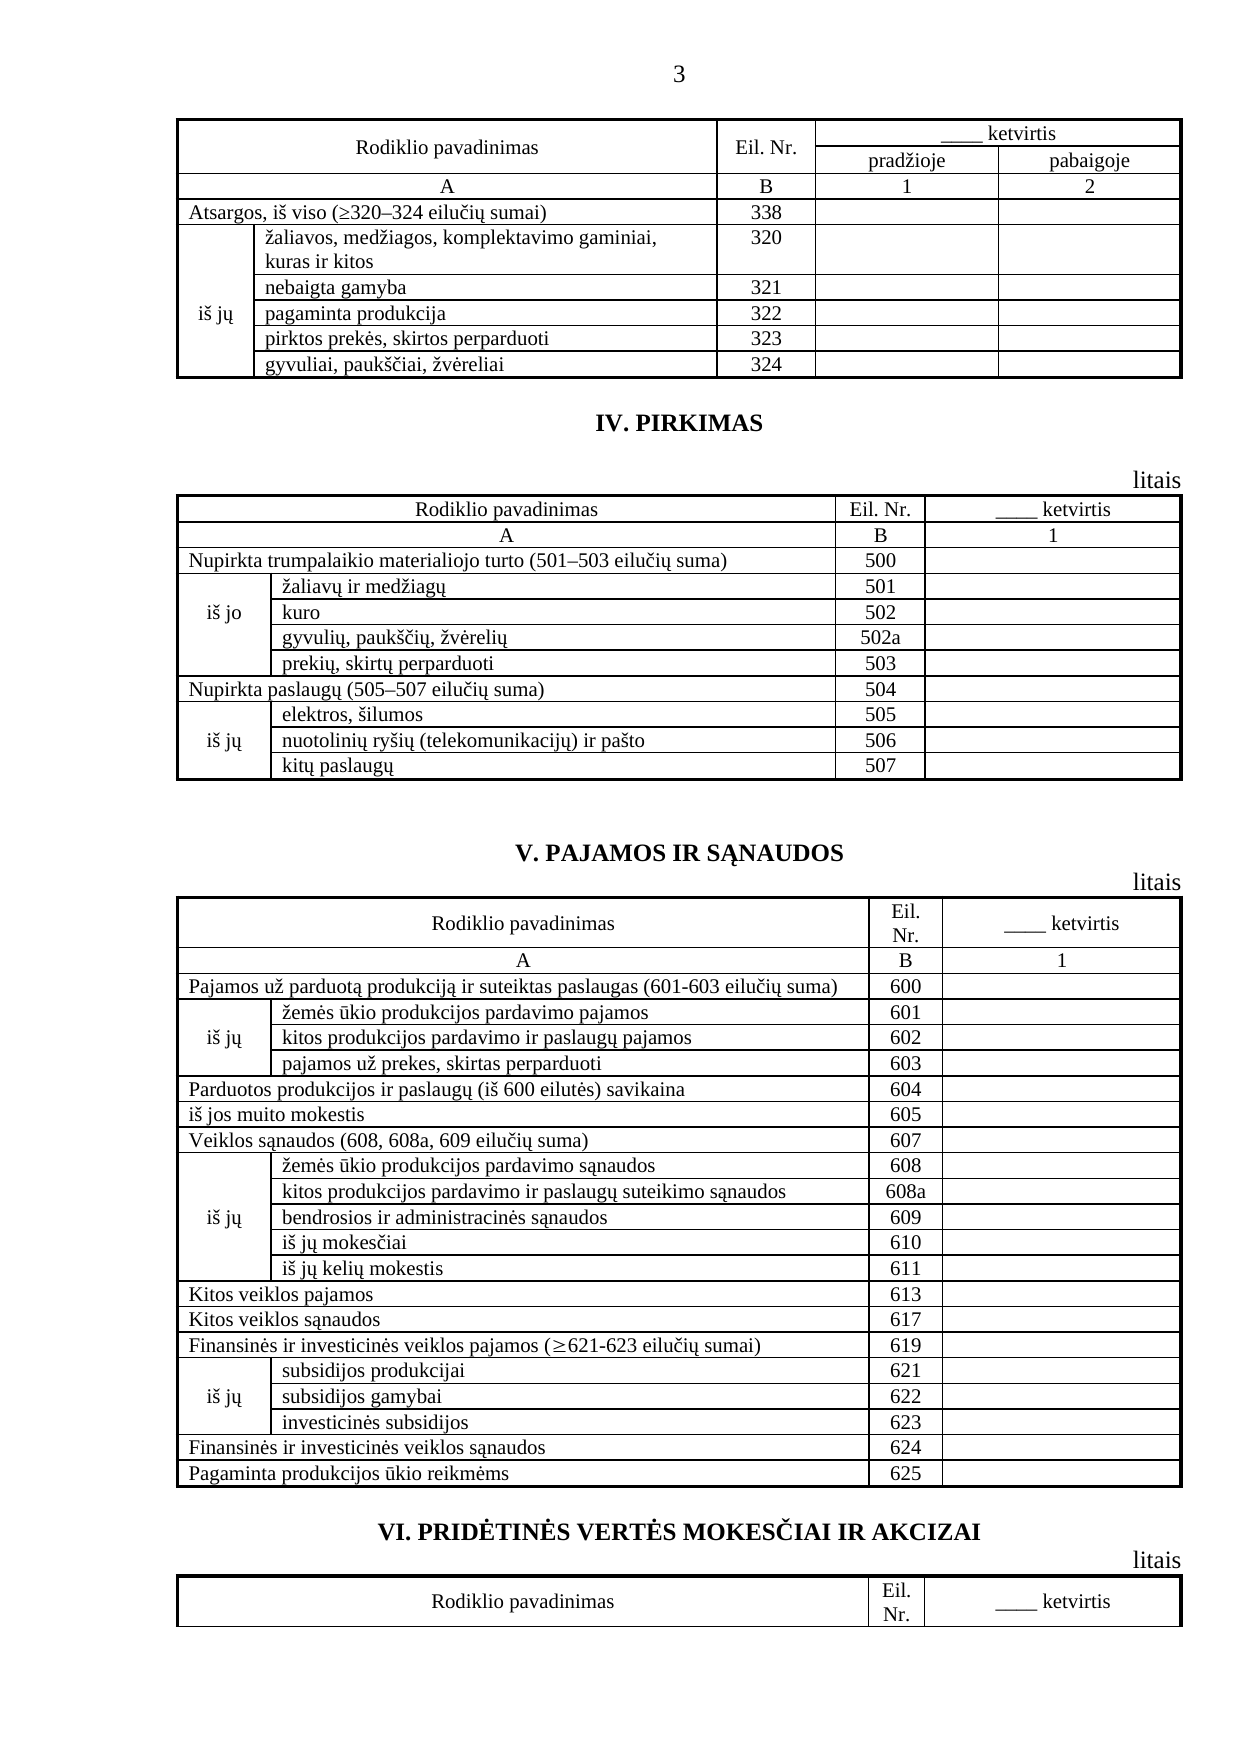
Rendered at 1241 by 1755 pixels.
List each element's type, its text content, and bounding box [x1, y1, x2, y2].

table_header Eil. Nr. [869, 1578, 924, 1626]
table_cell Finansinės ir investicinės veiklos pajamos (621-623 eilučių sumai) [179, 1333, 868, 1357]
table_cell 600 [870, 974, 942, 998]
table_cell iš jos muito mokestis [179, 1102, 868, 1126]
table_cell kitos produkcijos pardavimo ir paslaugų suteikimo sąnaudos [272, 1179, 868, 1203]
table_cell [179, 702, 270, 726]
table_cell gyvuliai, paukščiai, žvėreliai [255, 352, 716, 376]
table_cell gyvulių, paukščių, žvėrelių [272, 625, 835, 649]
table_cell 604 [870, 1077, 942, 1101]
table_cell [943, 974, 1179, 998]
table_cell žemės ūkio produkcijos pardavimo pajamos [272, 1000, 868, 1024]
table_cell [943, 1179, 1179, 1203]
table_cell [943, 1077, 1179, 1101]
text Vi. pridėtinės vertės mokesčiai ir akcizai [177, 1517, 1181, 1546]
table_cell 605 [870, 1102, 942, 1126]
table_cell 504 [836, 677, 924, 701]
table_cell [179, 274, 253, 299]
table_cell [943, 1282, 1179, 1306]
table_cell [943, 1358, 1179, 1382]
table_cell 624 [870, 1435, 942, 1459]
table_cell investicinės subsidijos [272, 1410, 868, 1434]
table_cell [926, 677, 1179, 701]
table_cell [943, 1205, 1179, 1229]
table_cell 322 [718, 301, 815, 325]
table_cell [943, 1153, 1179, 1177]
table_cell subsidijos produkcijai [272, 1358, 868, 1382]
table_cell B [870, 948, 942, 972]
table_header ____ ketvirtis [926, 497, 1179, 521]
table_cell 607 [870, 1128, 942, 1152]
table_cell pagaminta produkcija [255, 301, 716, 325]
table_cell [943, 1051, 1179, 1075]
table_header ____ ketvirtis [943, 899, 1179, 947]
table_cell kitos produkcijos pardavimo ir paslaugų pajamos [272, 1025, 868, 1049]
text IV. pirkimas [177, 408, 1181, 437]
table_cell iš jų mokesčiai [272, 1230, 868, 1254]
table_header Eil. Nr. [718, 121, 815, 172]
table_cell elektros, šilumos [272, 702, 835, 726]
table_cell 502a [836, 625, 924, 649]
table_header Rodiklio pavadinimas [179, 1578, 868, 1626]
table_cell [816, 275, 998, 299]
table_cell [816, 225, 998, 273]
table_cell [179, 1408, 270, 1434]
table_cell [179, 1254, 270, 1280]
table_cell 601 [870, 1000, 942, 1024]
table_cell [816, 352, 998, 376]
table_cell iš jų kelių mokestis [272, 1256, 868, 1280]
table_cell [179, 1049, 270, 1075]
table_cell [999, 326, 1179, 350]
table_cell [999, 352, 1179, 376]
table_cell 324 [718, 352, 815, 376]
table_cell 1 [926, 523, 1179, 547]
table_cell 603 [870, 1051, 942, 1075]
table_cell 2 [999, 174, 1179, 198]
table_cell [999, 301, 1179, 325]
table_cell žaliavos, medžiagos, komplektavimo gaminiai, kuras ir kitos [255, 225, 716, 273]
table_cell bendrosios ir administracinės sąnaudos [272, 1205, 868, 1229]
table_cell 617 [870, 1307, 942, 1331]
table_cell Kitos veiklos sąnaudos [179, 1307, 868, 1331]
table_cell [926, 625, 1179, 649]
table_cell [179, 752, 270, 777]
table_cell Kitos veiklos pajamos [179, 1282, 868, 1306]
table_cell kitų paslaugų [272, 753, 835, 777]
table_cell [943, 1000, 1179, 1024]
table_cell žemės ūkio produkcijos pardavimo sąnaudos [272, 1153, 868, 1177]
table_cell [179, 1000, 270, 1024]
table_cell [926, 651, 1179, 675]
table_cell iš jų [179, 1383, 270, 1408]
table_cell 507 [836, 753, 924, 777]
table_cell 323 [718, 326, 815, 350]
table_cell [943, 1102, 1179, 1126]
table_cell [943, 1256, 1179, 1280]
table_cell [943, 1333, 1179, 1357]
table_cell prekių, skirtų perparduoti [272, 651, 835, 675]
table_cell [943, 1384, 1179, 1408]
table_cell [943, 1128, 1179, 1152]
table_cell 623 [870, 1410, 942, 1434]
table_cell Finansinės ir investicinės veiklos sąnaudos [179, 1435, 868, 1459]
table_cell 338 [718, 200, 815, 224]
table_cell 608a [870, 1179, 942, 1203]
table_cell A [179, 948, 868, 972]
table_cell [816, 301, 998, 325]
table_header Rodiklio pavadinimas [179, 899, 868, 947]
table_header ____ ketvirtis [816, 121, 1179, 145]
table_cell iš jų [179, 1203, 270, 1229]
table_cell 320 [718, 225, 815, 273]
table_cell [926, 574, 1179, 598]
table_cell B [718, 174, 815, 198]
table_cell 609 [870, 1205, 942, 1229]
table_cell 501 [836, 574, 924, 598]
table_cell [943, 1461, 1179, 1485]
table_cell 1 [943, 948, 1179, 972]
table_cell [943, 1025, 1179, 1049]
table_cell [926, 753, 1179, 777]
table_cell Nupirkta paslaugų (505–507 eilučių suma) [179, 677, 835, 701]
table_cell B [836, 523, 924, 547]
table_cell Nupirkta trumpalaikio materialiojo turto (501–503 eilučių suma) [179, 548, 835, 572]
table_cell 608 [870, 1153, 942, 1177]
table_cell [179, 325, 253, 350]
text litais [192, 465, 1181, 494]
table_cell A [179, 523, 835, 547]
table_cell 619 [870, 1333, 942, 1357]
table_cell [926, 702, 1179, 726]
table_cell 621 [870, 1358, 942, 1382]
table_cell [943, 1435, 1179, 1459]
table_header Rodiklio pavadinimas [179, 497, 835, 521]
table_cell Veiklos sąnaudos (608, 608a, 609 eilučių suma) [179, 1128, 868, 1152]
table_cell nebaigta gamyba [255, 275, 716, 299]
table_cell [179, 1229, 270, 1254]
table_cell 505 [836, 702, 924, 726]
table_cell [179, 225, 253, 273]
table_cell subsidijos gamybai [272, 1384, 868, 1408]
table_cell 613 [870, 1282, 942, 1306]
table_header Eil. Nr. [836, 497, 924, 521]
table_cell [816, 200, 998, 224]
table_cell Pajamos už parduotą produkciją ir suteiktas paslaugas (601-603 eilučių suma) [179, 974, 868, 998]
table_cell [179, 1153, 270, 1177]
table_header ____ ketvirtis [925, 1578, 1179, 1626]
table_cell 506 [836, 728, 924, 752]
table_cell [816, 326, 998, 350]
table_cell [999, 200, 1179, 224]
table_cell 503 [836, 651, 924, 675]
table_cell 502 [836, 600, 924, 624]
table_cell [943, 1307, 1179, 1331]
table_cell [926, 728, 1179, 752]
text litais [192, 867, 1181, 896]
table_cell A [179, 174, 716, 198]
table_cell [999, 225, 1179, 273]
table_cell pajamos už prekes, skirtas perparduoti [272, 1051, 868, 1075]
table_cell [179, 1178, 270, 1203]
table_cell 625 [870, 1461, 942, 1485]
table_cell Atsargos, iš viso (≥320–324 eilučių sumai) [179, 200, 716, 224]
table_cell žaliavų ir medžiagų [272, 574, 835, 598]
table_cell 622 [870, 1384, 942, 1408]
table_cell [943, 1230, 1179, 1254]
table_cell pradžioje [816, 147, 998, 172]
table_cell 611 [870, 1256, 942, 1280]
table_cell nuotolinių ryšių (telekomunikacijų) ir pašto [272, 728, 835, 752]
table_cell 500 [836, 548, 924, 572]
table_cell iš jų [179, 1024, 270, 1049]
table_cell 602 [870, 1025, 942, 1049]
table_cell [179, 350, 253, 376]
table_header Rodiklio pavadinimas [179, 121, 716, 172]
text litais [192, 1546, 1181, 1574]
table_cell pabaigoje [999, 147, 1179, 172]
table_cell [943, 1410, 1179, 1434]
table_cell kuro [272, 600, 835, 624]
table_cell [926, 600, 1179, 624]
text V. PAJAMOS IR SĄNAUDOS [177, 838, 1181, 867]
table_cell [999, 275, 1179, 299]
table_cell iš jų [179, 726, 270, 752]
table_cell iš jo [179, 598, 270, 624]
table_cell 610 [870, 1230, 942, 1254]
table_cell Parduotos produkcijos ir paslaugų (iš 600 eilutės) savikaina [179, 1077, 868, 1101]
table_cell 1 [816, 174, 998, 198]
table_cell Pagaminta produkcijos ūkio reikmėms [179, 1461, 868, 1485]
table_header Eil. Nr. [870, 899, 942, 947]
table_cell pirktos prekės, skirtos perparduoti [255, 326, 716, 350]
table_cell [926, 548, 1179, 572]
table_cell 321 [718, 275, 815, 299]
table_cell [179, 574, 270, 598]
table_cell iš jų [179, 299, 253, 325]
table_cell [179, 1358, 270, 1382]
table_cell [179, 624, 270, 649]
table_cell [179, 649, 270, 675]
